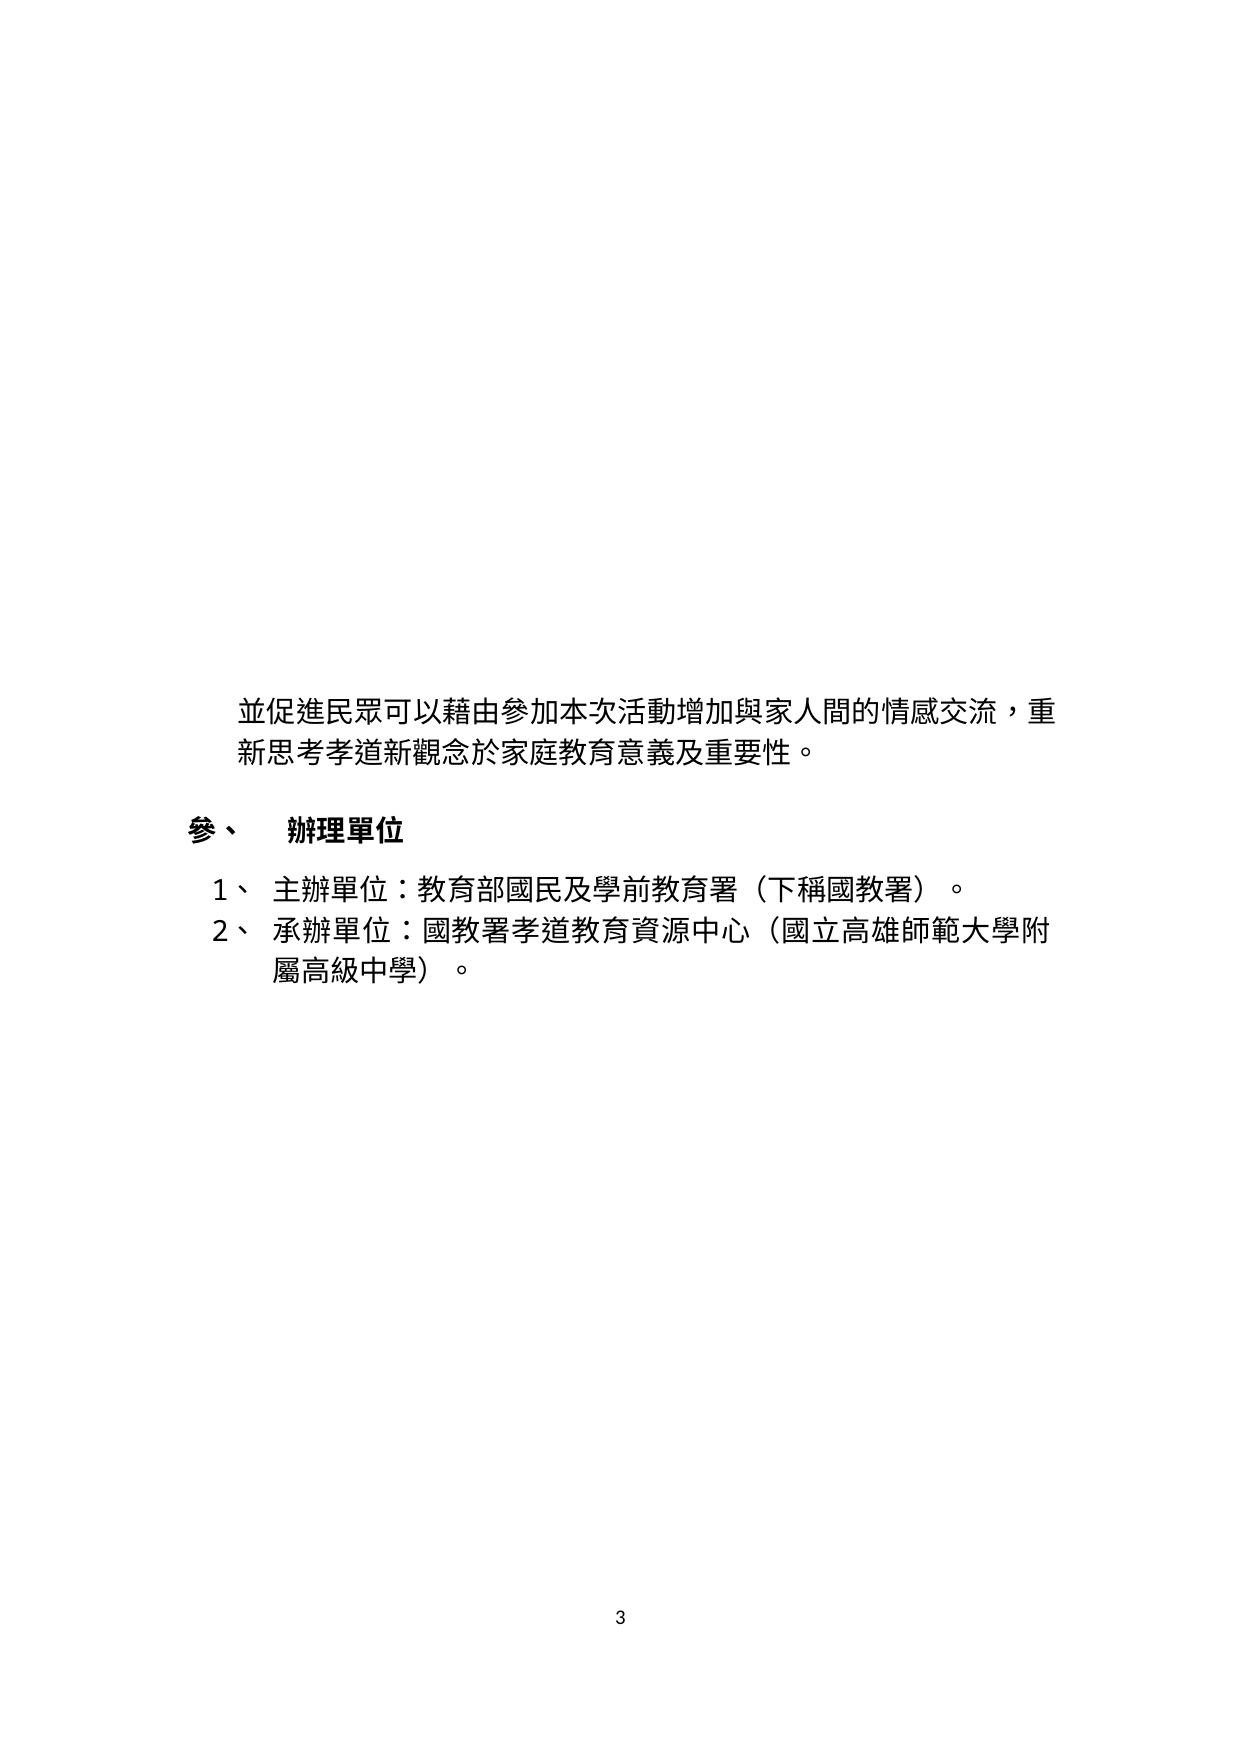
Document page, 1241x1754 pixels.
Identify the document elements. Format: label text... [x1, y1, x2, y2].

list 主辦單位：教育部國民及學前教育署（下稱國教署）。 [211, 868, 1053, 909]
list 辦理單位 [187, 809, 1053, 849]
list 承辦單位：國教署孝道教育資源中心（國立高雄師範大學附屬高級中學）。 [211, 909, 1053, 990]
text 並促進民眾可以藉由參加本次活動增加與家人間的情感交流，重新思考孝道新觀念於家庭教育意義及重要性。 [237, 690, 1058, 771]
